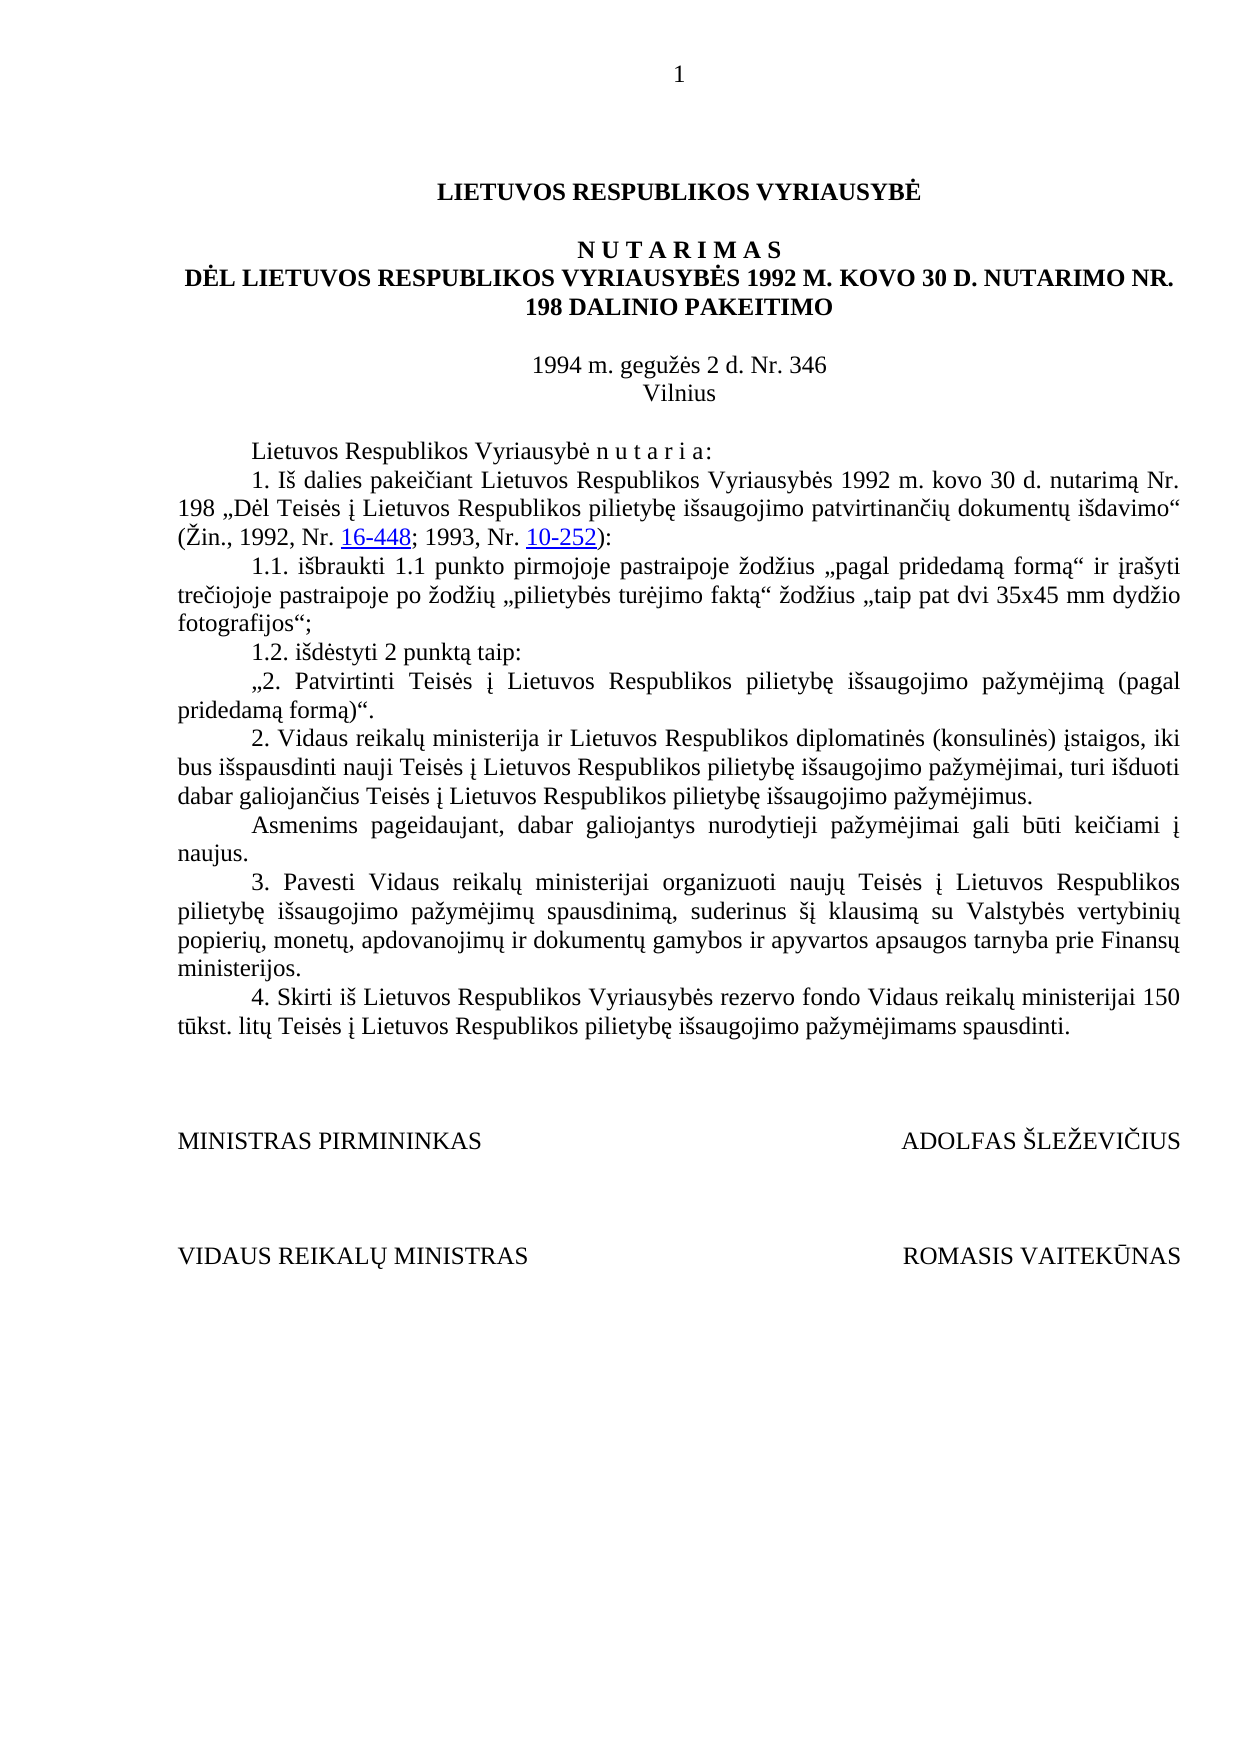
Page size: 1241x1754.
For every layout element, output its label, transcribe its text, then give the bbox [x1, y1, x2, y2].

text Vilnius [177, 378, 1181, 407]
text DĖL LIETUVOS RESPUBLIKOS VYRIAUSYBĖS 1992 M. kovo 30 d. nutarimo Nr. 198 dalinio pakeitimo [177, 263, 1181, 321]
text VIDAUS REIKALŲ MINISTRAS ROMASIS VAITEKŪNAS [177, 1241, 1181, 1270]
text 1994 m. gegužės 2 d. Nr. 346 [177, 350, 1181, 378]
text Lietuvos Respublikos Vyriausybė nutaria: [177, 436, 1181, 465]
text MINISTRAS PIRMININKAS ADOLFAS ŠLEŽEVIČIUS [177, 1126, 1181, 1155]
text 2. Vidaus reikalų ministerija ir Lietuvos Respublikos diplomatinės (konsulinės) įstaigos, iki bus išspausdinti nauji Teisės į Lietuvos Respublikos pilietybę išsaugojimo pažymėjimai, turi išduoti dabar galiojančius Teisės į Lietuvos Respublikos pilietybę išsaugojimo pažymėjimus. [177, 723, 1181, 810]
text N U T A R I M A S [177, 235, 1181, 263]
text Asmenims pageidaujant, dabar galiojantys nurodytieji pažymėjimai gali būti keičiami į naujus. [177, 810, 1181, 867]
text 1.1. išbraukti 1.1 punkto pirmojoje pastraipoje žodžius „pagal pridedamą formą“ ir įrašyti trečiojoje pastraipoje po žodžių „pilietybės turėjimo faktą“ žodžius „taip pat dvi 35x45 mm dydžio fotografijos“; [177, 551, 1181, 637]
text LIETUVOS RESPUBLIKOS VYRIAUSYBĖ [177, 177, 1181, 206]
text 4. Skirti iš Lietuvos Respublikos Vyriausybės rezervo fondo Vidaus reikalų ministerijai 150 tūkst. litų Teisės į Lietuvos Respublikos pilietybę išsaugojimo pažymėjimams spausdinti. [177, 982, 1181, 1040]
text „2. Patvirtinti Teisės į Lietuvos Respublikos pilietybę išsaugojimo pažymėjimą (pagal pridedamą formą)“. [177, 666, 1181, 723]
text 1. Iš dalies pakeičiant Lietuvos Respublikos Vyriausybės 1992 m. kovo 30 d. nutarimą Nr. 198 „Dėl Teisės į Lietuvos Respublikos pilietybę išsaugojimo patvirtinančių dokumentų išdavimo“ (Žin., 1992, Nr. 16-448; 1993, Nr. 10-252): [177, 465, 1181, 551]
text 3. Pavesti Vidaus reikalų ministerijai organizuoti naujų Teisės į Lietuvos Respublikos pilietybę išsaugojimo pažymėjimų spausdinimą, suderinus šį klausimą su Valstybės vertybinių popierių, monetų, apdovanojimų ir dokumentų gamybos ir apyvartos apsaugos tarnyba prie Finansų ministerijos. [177, 867, 1181, 982]
text 1.2. išdėstyti 2 punktą taip: [177, 637, 1181, 666]
